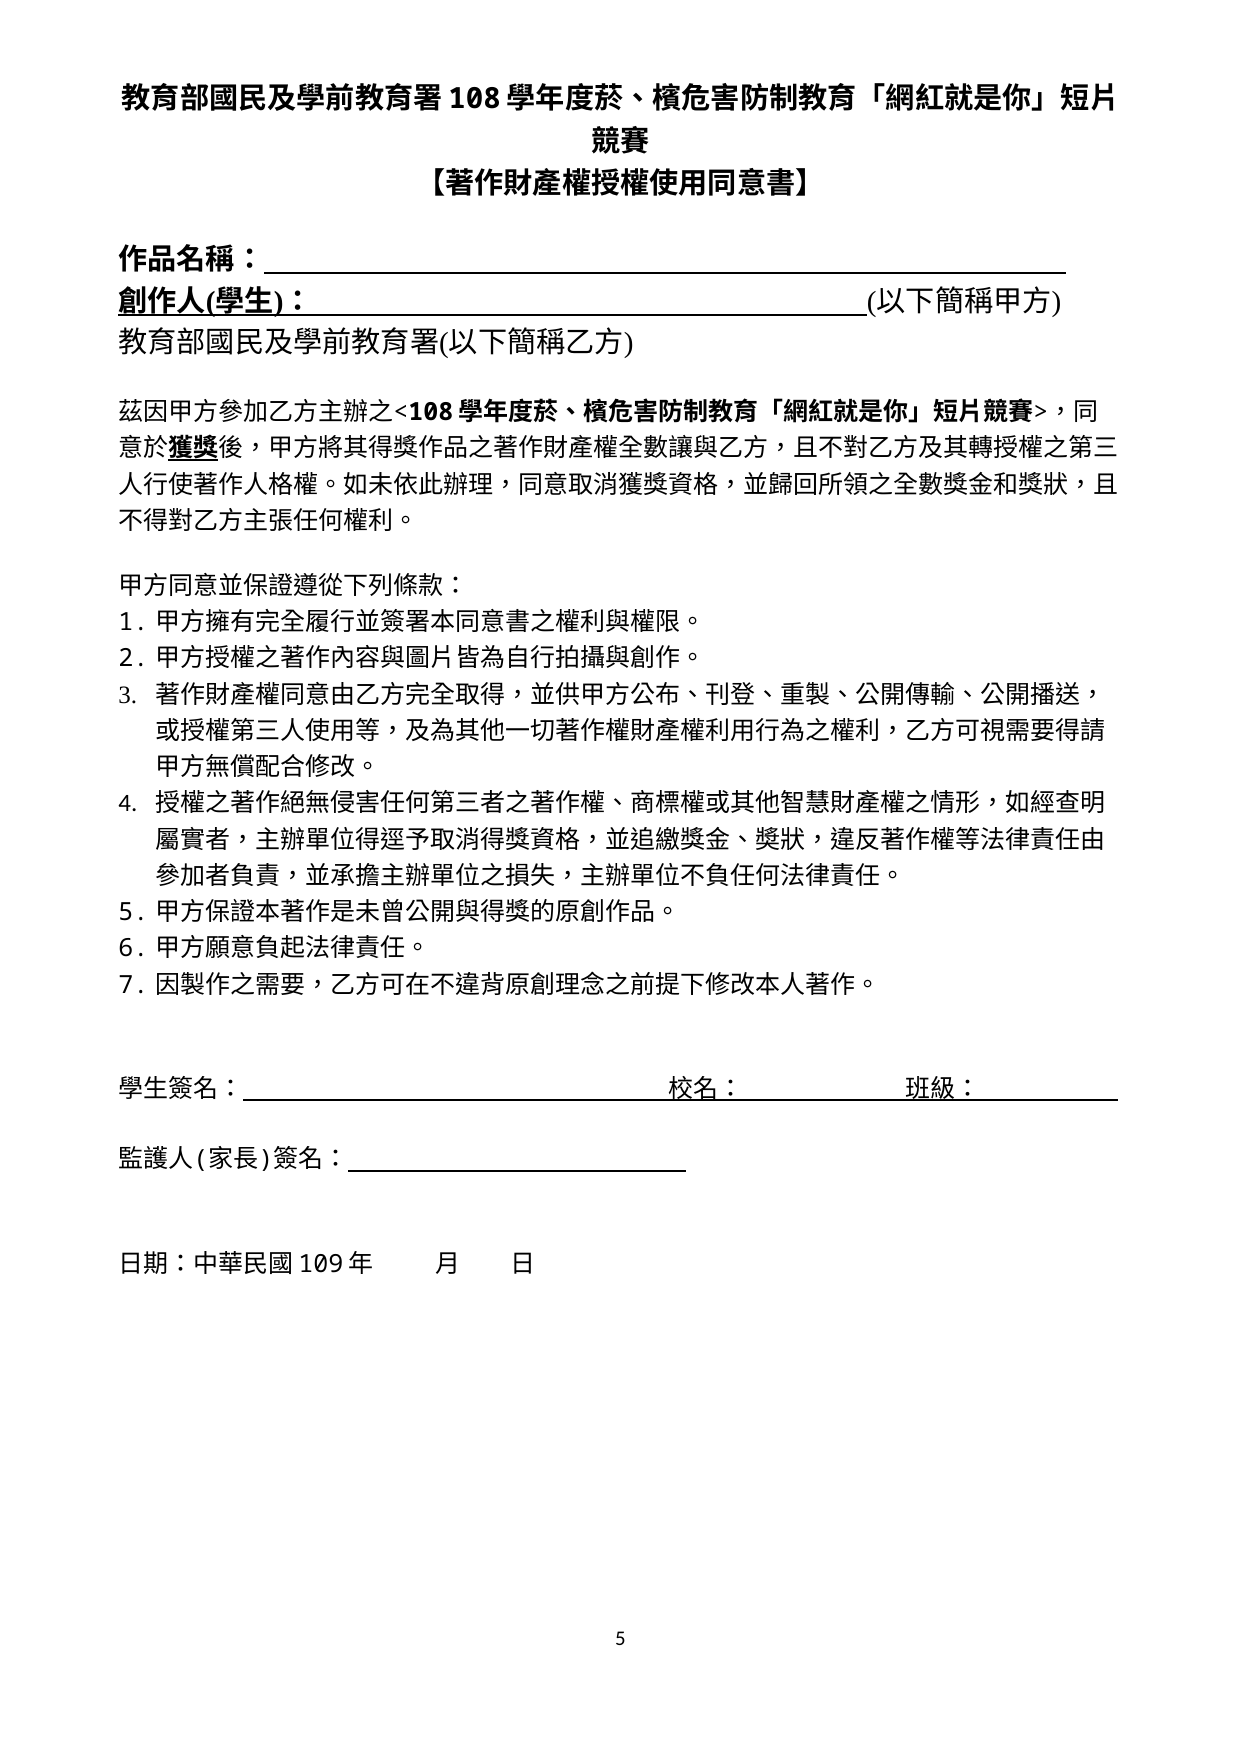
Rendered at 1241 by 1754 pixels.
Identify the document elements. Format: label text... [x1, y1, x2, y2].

text 學生簽名： 校名： 班級： [118, 1068, 1122, 1105]
text 【著作財產權授權使用同意書】 [118, 160, 1122, 202]
text 茲因甲方參加乙方主辦之<108學年度菸、檳危害防制教育「網紅就是你」短片競賽>，同意於獲獎後，甲方將其得獎作品之著作財產權全數讓與乙方，且不對乙方及其轉授權之第三人行使著作人格權。如未依此辦理，同意取消獲獎資格，並歸回所領之全數獎金和獎狀，且不得對乙方主張任何權利。 [118, 392, 1122, 537]
list 甲方保證本著作是未曾公開與得獎的原創作品。 [118, 892, 1122, 928]
text 教育部國民及學前教育署(以下簡稱乙方) [118, 319, 1122, 361]
text 日期：中華民國109年 月 日 [118, 1243, 1122, 1279]
text 教育部國民及學前教育署108學年度菸、檳危害防制教育「網紅就是你」短片競賽 [118, 75, 1122, 160]
list 甲方擁有完全履行並簽署本同意書之權利與權限。 [118, 602, 1122, 638]
list 著作財產權同意由乙方完全取得，並供甲方公布、刊登、重製、公開傳輸、公開播送，或授權第三人使用等，及為其他一切著作權財產權利用行為之權利，乙方可視需要得請甲方無償配合修改。 [118, 674, 1122, 783]
list 甲方授權之著作內容與圖片皆為自行拍攝與創作。 [118, 638, 1122, 674]
text 作品名稱： [118, 236, 1122, 278]
text 甲方同意並保證遵從下列條款： [118, 565, 1122, 602]
list 因製作之需要，乙方可在不違背原創理念之前提下修改本人著作。 [118, 964, 1122, 1000]
text 創作人(學生)： (以下簡稱甲方) [118, 278, 1122, 319]
list 授權之著作絕無侵害任何第三者之著作權、商標權或其他智慧財產權之情形，如經查明屬實者，主辦單位得逕予取消得獎資格，並追繳獎金、奬狀，違反著作權等法律責任由參加者負責，並承擔主辦單位之損失，主辦單位不負任何法律責任。 [118, 783, 1122, 892]
list 甲方願意負起法律責任。 [118, 928, 1122, 964]
text 監護人(家長)簽名： [118, 1139, 1122, 1175]
